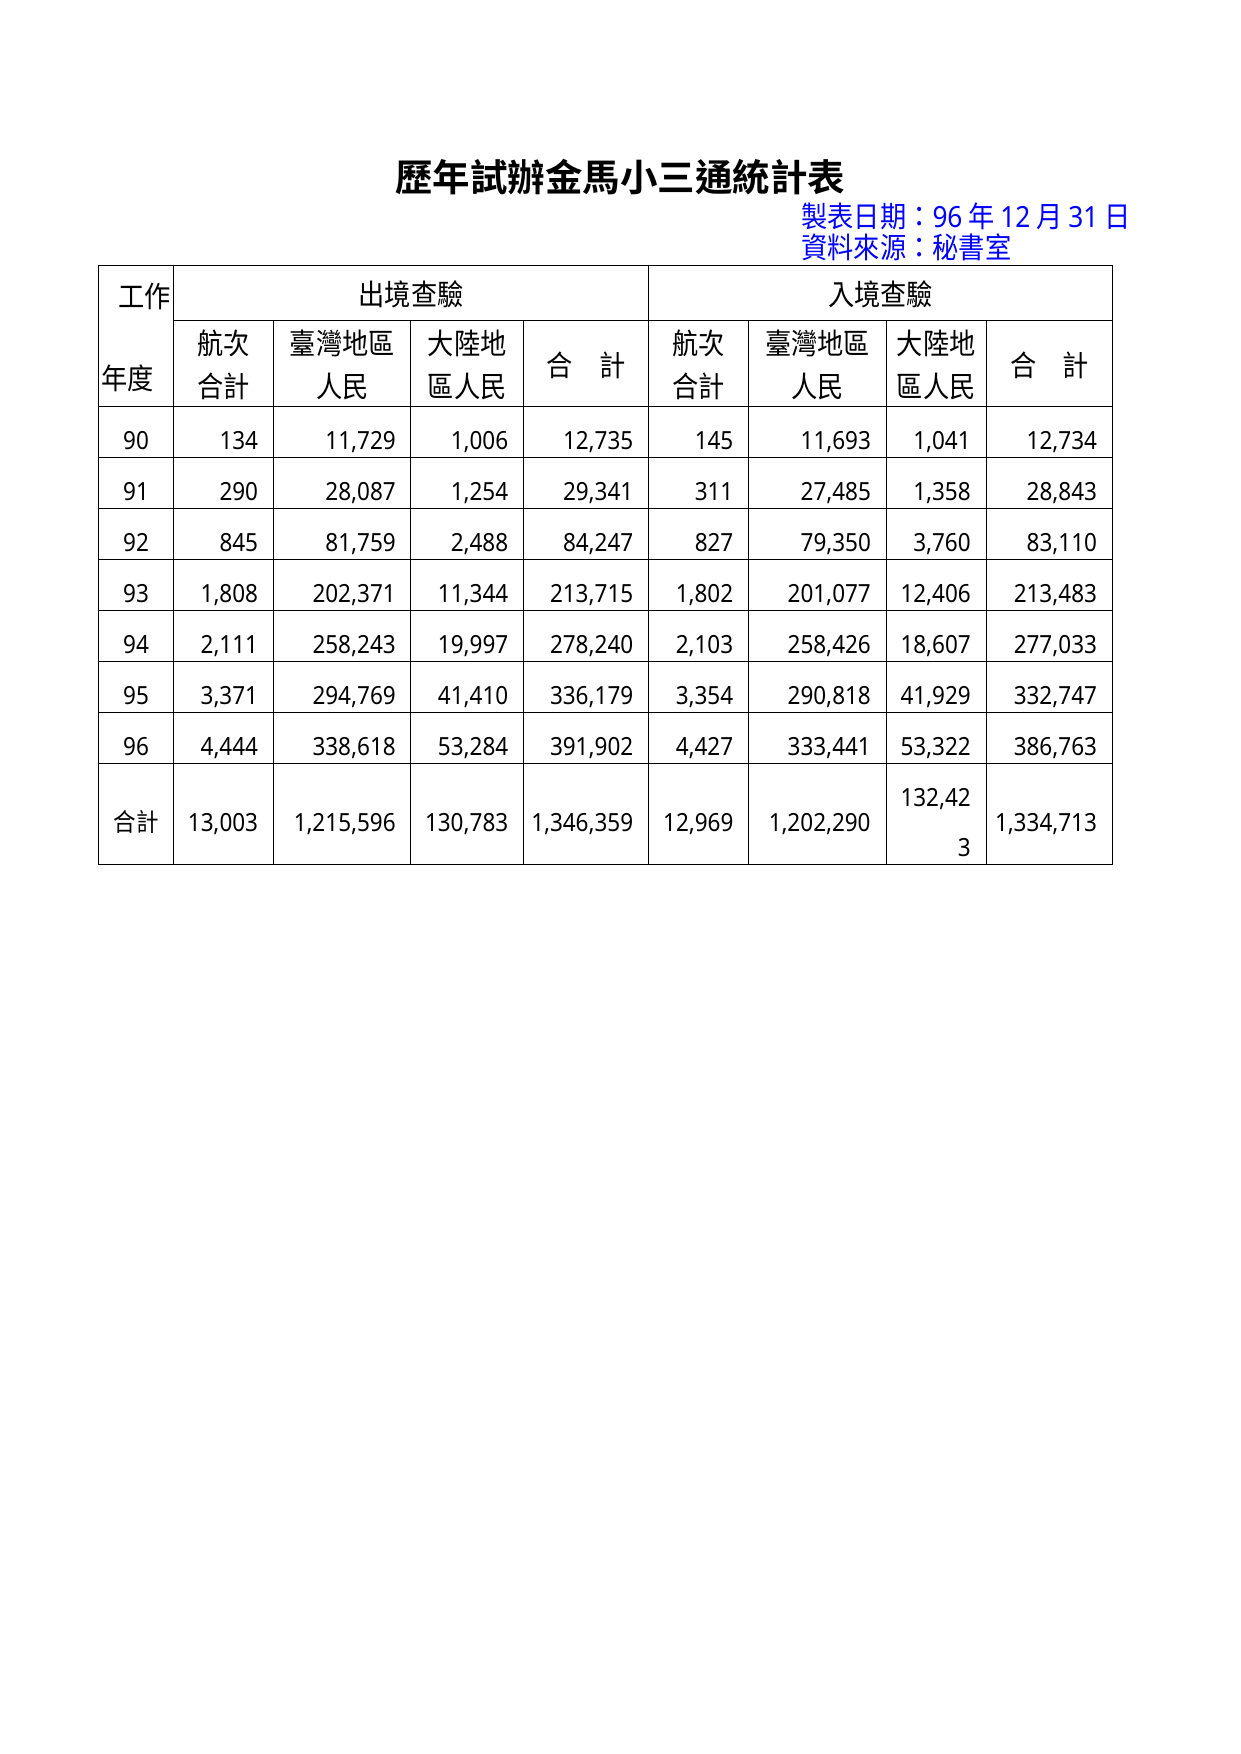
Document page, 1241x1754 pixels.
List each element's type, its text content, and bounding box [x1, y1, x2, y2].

table_cell 3,371 [174, 662, 273, 712]
table_cell 28,087 [274, 458, 410, 508]
table_cell 1,202,290 [749, 764, 886, 864]
table_cell 合 計 [524, 321, 648, 406]
table_cell 2,103 [649, 611, 748, 661]
table_cell [1113, 559, 1142, 610]
table_cell 合計 [99, 764, 173, 864]
table_header 製表日期：96年12月31日 資料來源：秘書室 [798, 202, 1142, 264]
table_cell 1,334,713 [987, 764, 1112, 864]
table_cell 4,444 [174, 713, 273, 763]
table_header [185, 202, 503, 264]
table_cell [1113, 661, 1142, 712]
table_cell 134 [174, 407, 273, 457]
table_cell 4,427 [649, 713, 748, 763]
table_cell 90 [99, 407, 173, 457]
table_cell 2,111 [174, 611, 273, 661]
table_cell 1,254 [411, 458, 523, 508]
table_cell 95 [99, 662, 173, 712]
table_cell 18,607 [887, 611, 986, 661]
table_cell 12,734 [987, 407, 1112, 457]
table_cell 大陸地區人民 [887, 321, 986, 406]
table_cell 1,215,596 [274, 764, 410, 864]
table_cell 53,284 [411, 713, 523, 763]
table_cell 258,426 [749, 611, 886, 661]
table_cell 合 計 [987, 321, 1112, 406]
table_cell 338,618 [274, 713, 410, 763]
table_cell 13,003 [174, 764, 273, 864]
table_cell 278,240 [524, 611, 648, 661]
table_cell 258,243 [274, 611, 410, 661]
table_cell 84,247 [524, 509, 648, 559]
table_cell 28,843 [987, 458, 1112, 508]
table_cell 2,488 [411, 509, 523, 559]
table_cell 311 [649, 458, 748, 508]
table_cell 1,808 [174, 560, 273, 610]
table_cell 41,410 [411, 662, 523, 712]
table_cell 332,747 [987, 662, 1112, 712]
table_cell [1113, 763, 1142, 864]
table_cell 11,344 [411, 560, 523, 610]
table_cell [1113, 320, 1142, 406]
table_cell 1,041 [887, 407, 986, 457]
table_cell 入境查驗 [649, 266, 1112, 320]
text 歷年試辦金馬小三通統計表 [89, 148, 1152, 202]
table_cell 91 [99, 458, 173, 508]
table_cell 11,693 [749, 407, 886, 457]
table_cell 79,350 [749, 509, 886, 559]
table_cell [1113, 712, 1142, 763]
table_cell 94 [99, 611, 173, 661]
table_cell 290,818 [749, 662, 886, 712]
table_cell 53,322 [887, 713, 986, 763]
table_cell 391,902 [524, 713, 648, 763]
table_cell 3,760 [887, 509, 986, 559]
table_cell 130,783 [411, 764, 523, 864]
table_cell 92 [99, 509, 173, 559]
table_cell 1,006 [411, 407, 523, 457]
table_header [98, 202, 184, 264]
table_cell 19,997 [411, 611, 523, 661]
table_cell 93 [99, 560, 173, 610]
table_cell 大陸地 區人民 [411, 321, 523, 406]
table_cell 213,483 [987, 560, 1112, 610]
table_cell 1,346,359 [524, 764, 648, 864]
table_cell 12,735 [524, 407, 648, 457]
table_cell 294,769 [274, 662, 410, 712]
table_cell [1113, 265, 1142, 320]
table_cell [1113, 406, 1142, 457]
table_cell 航次 合計 [649, 321, 748, 406]
table_cell 81,759 [274, 509, 410, 559]
table_cell [1113, 508, 1142, 559]
table_cell 臺灣地區 人民 [749, 321, 886, 406]
table_cell 336,179 [524, 662, 648, 712]
table_cell 臺灣地區 人民 [274, 321, 410, 406]
table_cell 827 [649, 509, 748, 559]
table_cell 145 [649, 407, 748, 457]
table_cell 航次 合計 [174, 321, 273, 406]
table_cell 386,763 [987, 713, 1112, 763]
table_cell 工作 年度 [99, 266, 173, 406]
table_cell 132,423 [887, 764, 986, 864]
table_cell 11,729 [274, 407, 410, 457]
table_cell 41,929 [887, 662, 986, 712]
table_cell 333,441 [749, 713, 886, 763]
table_cell 83,110 [987, 509, 1112, 559]
table_cell 1,358 [887, 458, 986, 508]
table_cell [1113, 610, 1142, 661]
table_cell 3,354 [649, 662, 748, 712]
table_cell 12,406 [887, 560, 986, 610]
table_cell 290 [174, 458, 273, 508]
table_cell 202,371 [274, 560, 410, 610]
table_cell 29,341 [524, 458, 648, 508]
table_header [503, 202, 798, 264]
table_cell 1,802 [649, 560, 748, 610]
table_cell 出境查驗 [174, 266, 648, 320]
table_cell 27,485 [749, 458, 886, 508]
table_cell 12,969 [649, 764, 748, 864]
table_cell 96 [99, 713, 173, 763]
table_cell 201,077 [749, 560, 886, 610]
table_cell 277,033 [987, 611, 1112, 661]
table_cell 845 [174, 509, 273, 559]
table_cell 213,715 [524, 560, 648, 610]
table_cell [1113, 457, 1142, 508]
